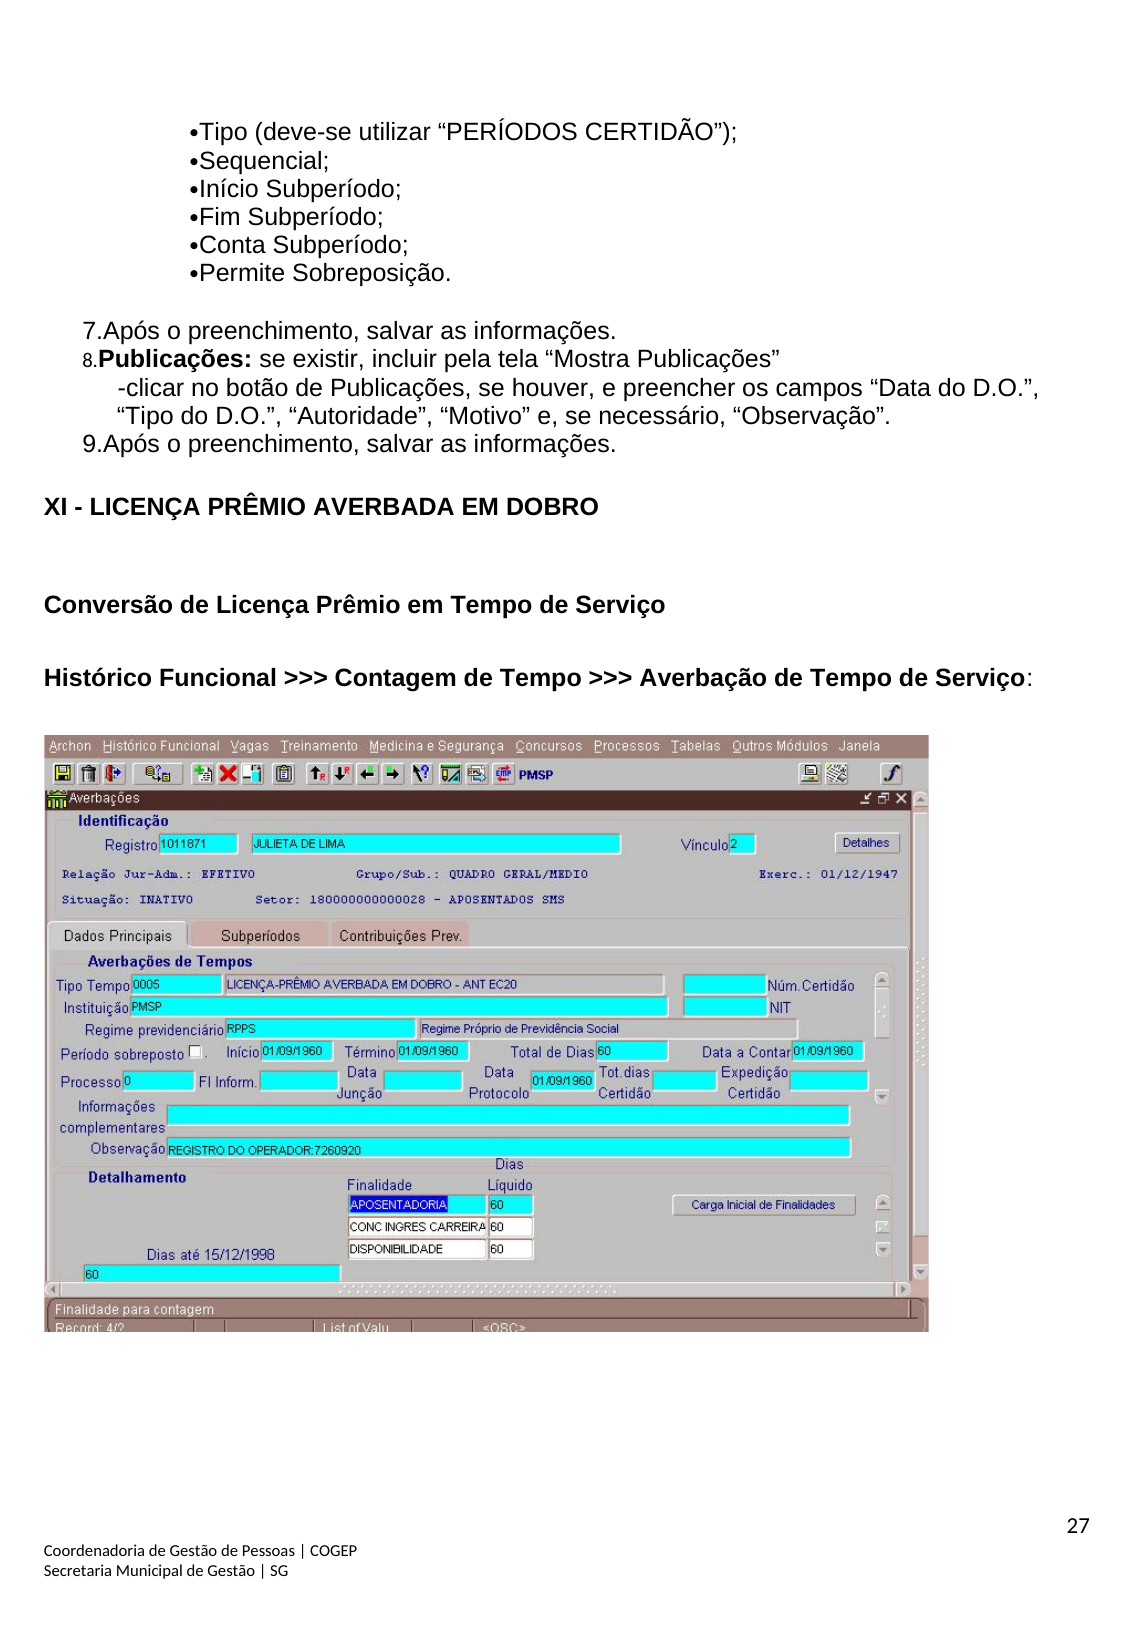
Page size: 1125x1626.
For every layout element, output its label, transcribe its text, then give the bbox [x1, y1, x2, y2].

text Secretaria Municipal de Gestão | SG [44, 1560, 1089, 1581]
list Tipo (deve-se utilizar “PERÍODOS CERTIDÃO”); [190, 117, 1089, 146]
text Histórico Funcional >>> Contagem de Tempo >>> Averbação de Tempo de Serviço: [44, 663, 1089, 691]
list Após o preenchimento, salvar as informações. [82, 429, 1089, 458]
text 27 [44, 1511, 1089, 1539]
text XI - LICENÇA PRÊMIO AVERBADA EM DOBRO [44, 491, 1089, 520]
list Fim Subperíodo; [190, 203, 1089, 231]
list Após o preenchimento, salvar as informações. [82, 316, 1089, 344]
list Início Subperíodo; [190, 175, 1089, 203]
text Conversão de Licença Prêmio em Tempo de Serviço [44, 590, 1089, 619]
list Sequencial; [190, 146, 1089, 175]
list Publicações: se existir, incluir pela tela “Mostra Publicações” [82, 344, 1089, 373]
list Permite Sobreposição. [190, 259, 1089, 287]
list clicar no botão de Publicações, se houver, e preencher os campos “Data do D.O.”, “Tipo do D.O.”, “Autoridade”, “Motivo” e, se necessário, “Observação”. [117, 374, 1089, 429]
text Coordenadoria de Gestão de Pessoas | COGEP [44, 1540, 1089, 1560]
list Conta Subperíodo; [190, 231, 1089, 259]
